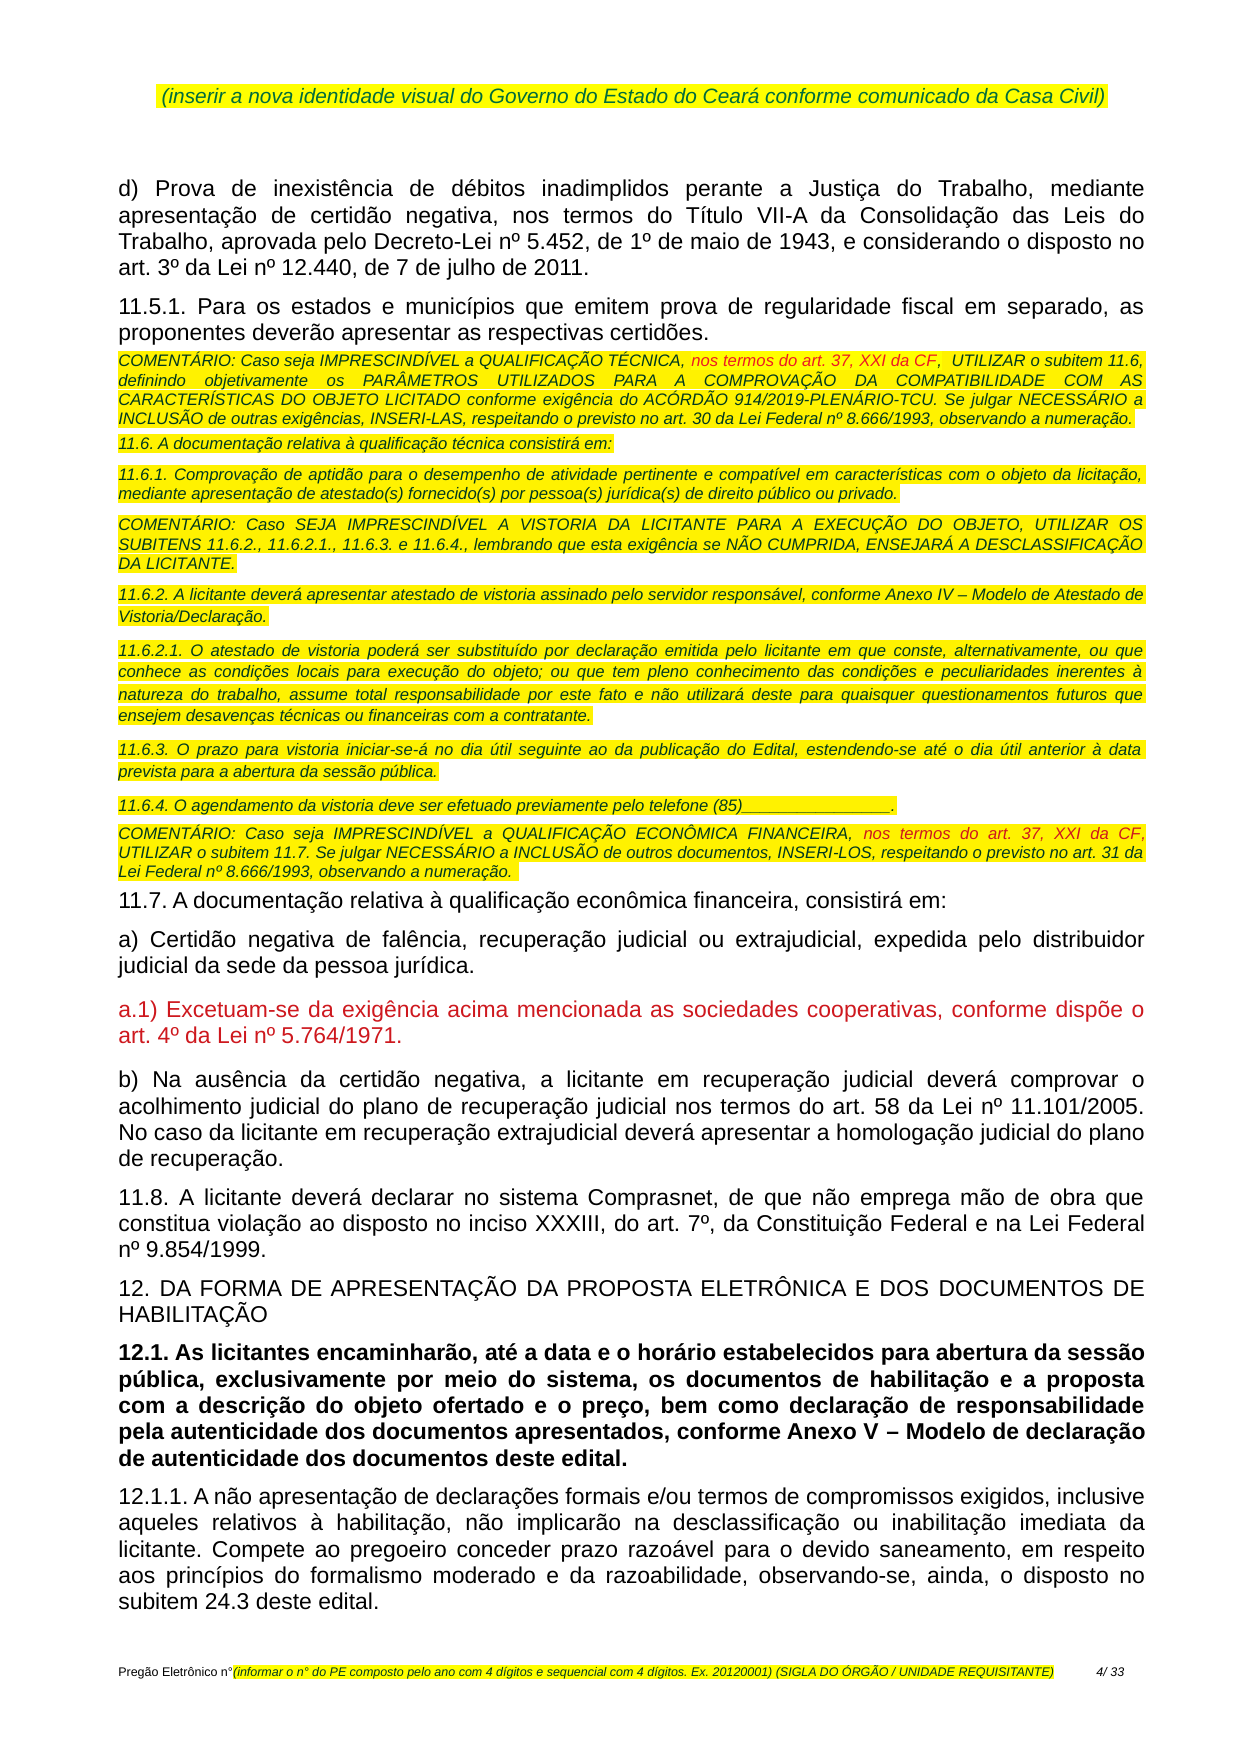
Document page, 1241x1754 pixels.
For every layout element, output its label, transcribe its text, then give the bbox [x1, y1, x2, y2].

text 11.6.1. Comprovação de aptidão para o desempenho de atividade pertinente e compatível em características com o objeto da licitação, mediante apresentação de atestado(s) fornecido(s) por pessoa(s) jurídica(s) de direito público ou privado. [118, 465, 1146, 503]
text 11.8. A licitante deverá declarar no sistema Comprasnet, de que não emprega mão de obra que constitua violação ao disposto no inciso XXXIII, do art. 7º, da Constituição Federal e na Lei Federal nº 9.854/1999. [118, 1184, 1146, 1263]
text 11.7. A documentação relativa à qualificação econômica financeira, consistirá em: [118, 887, 1146, 914]
text COMENTÁRIO: Caso seja IMPRESCINDÍVEL a QUALIFICAÇÃO ECONÔMICA FINANCEIRA, nos termos do art. 37, XXI da CF, UTILIZAR o subitem 11.7. Se julgar NECESSÁRIO a INCLUSÃO de outros documentos, INSERI-LOS, respeitando o previsto no art. 31 da Lei Federal nº 8.666/1993, observando a numeração. [118, 824, 1146, 881]
text 12.1. As licitantes encaminharão, até a data e o horário estabelecidos para abertura da sessão pública, exclusivamente por meio do sistema, os documentos de habilitação e a proposta com a descrição do objeto ofertado e o preço, bem como declaração de responsabilidade pela autenticidade dos documentos apresentados, conforme Anexo V – Modelo de declaração de autenticidade dos documentos deste edital. [118, 1339, 1146, 1471]
text b) Na ausência da certidão negativa, a licitante em recuperação judicial deverá comprovar o acolhimento judicial do plano de recuperação judicial nos termos do art. 58 da Lei nº 11.101/2005. No caso da licitante em recuperação extrajudicial deverá apresentar a homologação judicial do plano de recuperação. [118, 1066, 1146, 1172]
text 11.6. A documentação relativa à qualificação técnica consistirá em: [118, 434, 1146, 453]
text COMENTÁRIO: Caso SEJA IMPRESCINDÍVEL A VISTORIA DA LICITANTE PARA A EXECUÇÃO DO OBJETO, UTILIZAR OS SUBITENS 11.6.2., 11.6.2.1., 11.6.3. e 11.6.4., lembrando que esta exigência se NÃO CUMPRIDA, ENSEJARÁ A DESCLASSIFICAÇÃO DA LICITANTE. [118, 515, 1146, 573]
text 12. DA FORMA DE APRESENTAÇÃO DA PROPOSTA ELETRÔNICA E DOS DOCUMENTOS DE HABILITAÇÃO [118, 1274, 1146, 1327]
text 11.6.2.1. O atestado de vistoria poderá ser substituído por declaração emitida pelo licitante em que conste, alternativamente, ou que conhece as condições locais para execução do objeto; ou que tem pleno conhecimento das condições e peculiaridades inerentes à natureza do trabalho, assume total responsabilidade por este fato e não utilizará deste para quaisquer questionamentos futuros que ensejem desavenças técnicas ou financeiras com a contratante. [118, 640, 1146, 725]
text 11.5.1. Para os estados e municípios que emitem prova de regularidade fiscal em separado, as proponentes deverão apresentar as respectivas certidões. [118, 293, 1146, 345]
text a.1) Excetuam-se da exigência acima mencionada as sociedades cooperativas, conforme dispõe o art. 4º da Lei nº 5.764/1971. [118, 996, 1146, 1049]
text 12.1.1. A não apresentação de declarações formais e/ou termos de compromissos exigidos, inclusive aqueles relativos à habilitação, não implicarão na desclassificação ou inabilitação imediata da licitante. Compete ao pregoeiro conceder prazo razoável para o devido saneamento, em respeito aos princípios do formalismo moderado e da razoabilidade, observando-se, ainda, o disposto no subitem 24.3 deste edital. [118, 1483, 1146, 1614]
text COMENTÁRIO: Caso seja IMPRESCINDÍVEL a QUALIFICAÇÃO TÉCNICA, nos termos do art. 37, XXI da CF, UTILIZAR o subitem 11.6, definindo objetivamente os PARÂMETROS UTILIZADOS PARA A COMPROVAÇÃO DA COMPATIBILIDADE COM AS CARACTERÍSTICAS DO OBJETO LICITADO conforme exigência do ACÓRDÃO 914/2019-PLENÁRIO-TCU. Se julgar NECESSÁRIO a INCLUSÃO de outras exigências, INSERI-LAS, respeitando o previsto no art. 30 da Lei Federal nº 8.666/1993, observando a numeração. [118, 351, 1146, 428]
text 11.6.3. O prazo para vistoria iniciar-se-á no dia útil seguinte ao da publicação do Edital, estendendo-se até o dia útil anterior à data prevista para a abertura da sessão pública. [118, 740, 1146, 781]
text 11.6.2. A licitante deverá apresentar atestado de vistoria assinado pelo servidor responsável, conforme Anexo IV – Modelo de Atestado de Vistoria/Declaração. [118, 584, 1146, 626]
text d) Prova de inexistência de débitos inadimplidos perante a Justiça do Trabalho, mediante apresentação de certidão negativa, nos termos do Título VII-A da Consolidação das Leis do Trabalho, aprovada pelo Decreto-Lei nº 5.452, de 1º de maio de 1943, e considerando o disposto no art. 3º da Lei nº 12.440, de 7 de julho de 2011. [118, 175, 1146, 281]
text a) Certidão negativa de falência, recuperação judicial ou extrajudicial, expedida pelo distribuidor judicial da sede da pessoa jurídica. [118, 926, 1146, 978]
text 11.6.4. O agendamento da vistoria deve ser efetuado previamente pelo telefone (85)________________. [118, 796, 1146, 815]
